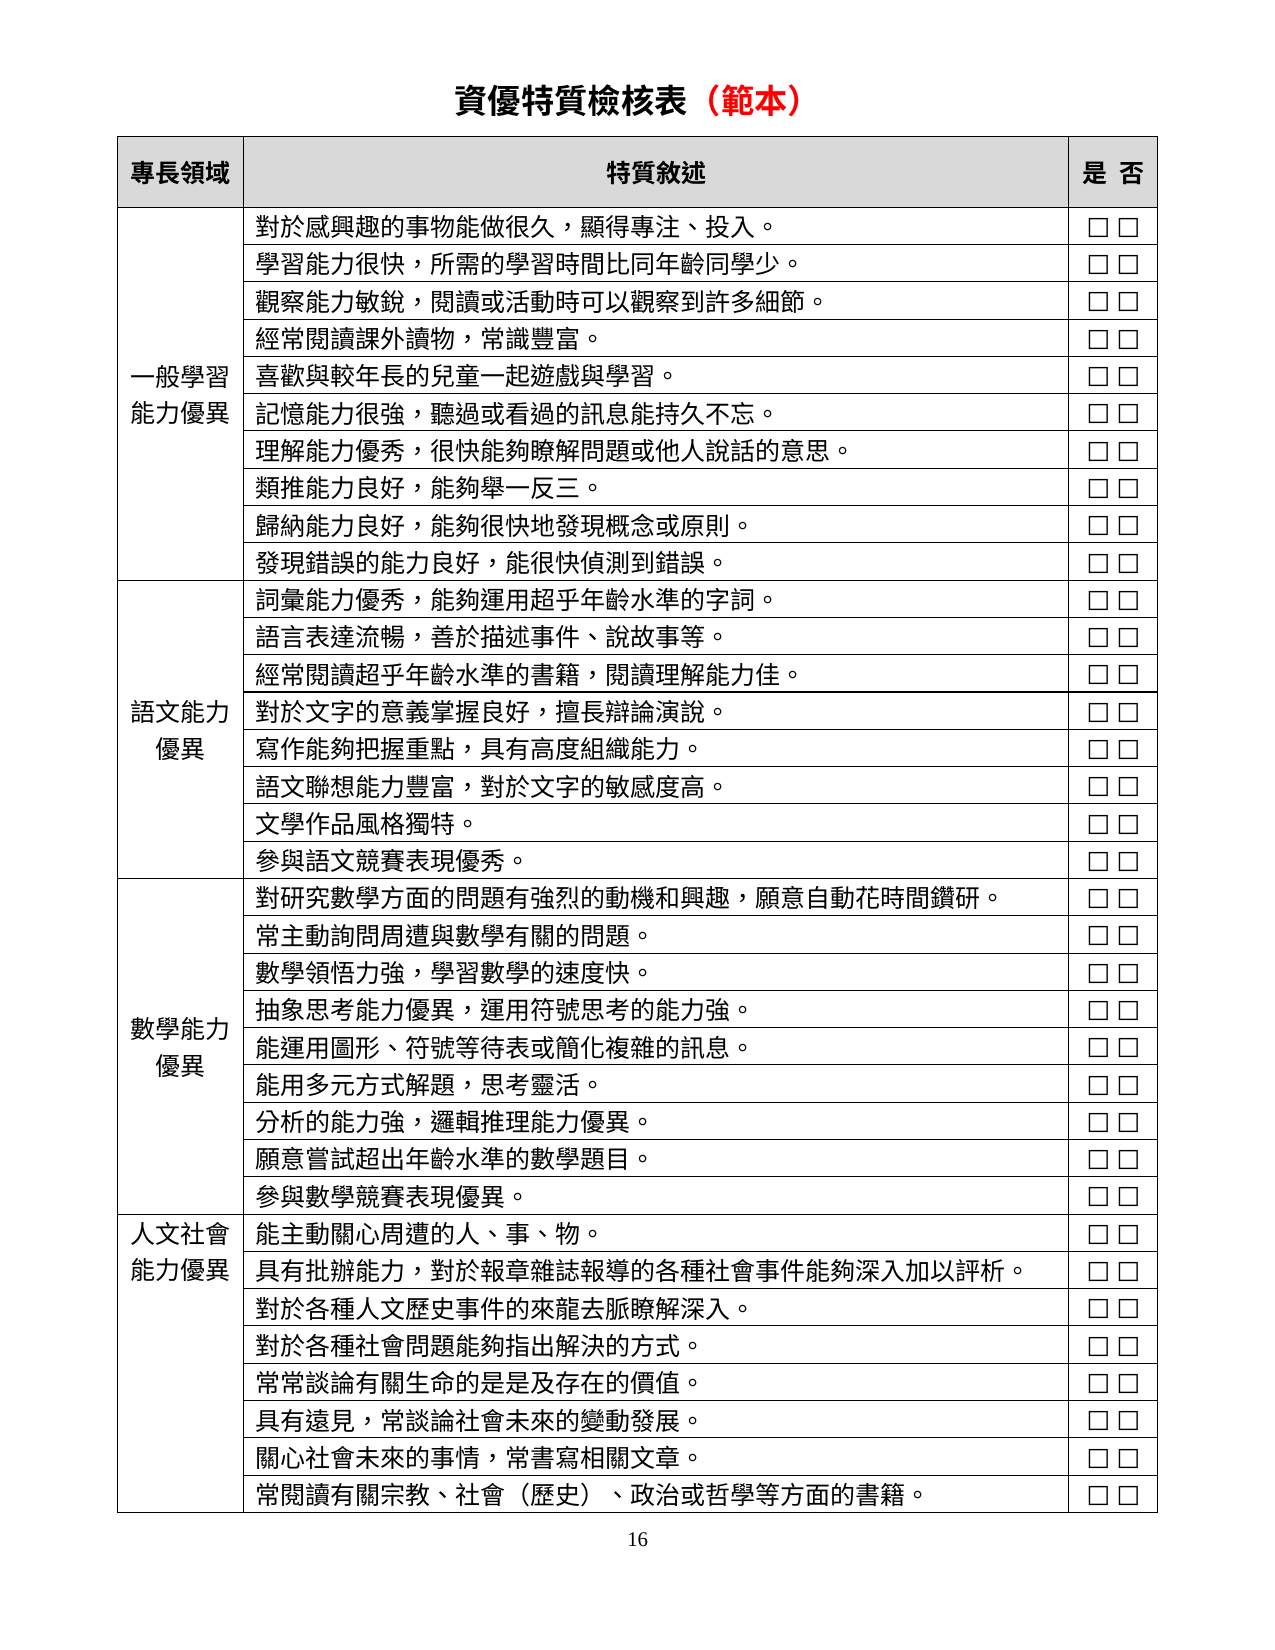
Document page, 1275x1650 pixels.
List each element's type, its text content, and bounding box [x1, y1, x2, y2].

table_cell 關心社會未來的事情，常書寫相關文章。 [244, 1438, 1068, 1474]
table_cell □ □ [1069, 916, 1157, 952]
table_cell □ □ [1069, 1252, 1157, 1288]
table_cell □ □ [1069, 618, 1157, 654]
table_cell □ □ [1069, 991, 1157, 1027]
table_cell 語言表達流暢，善於描述事件、說故事等。 [244, 618, 1068, 654]
table_cell 喜歡與較年長的兒童一起遊戲與學習。 [244, 357, 1068, 393]
table_cell □ □ [1069, 543, 1157, 579]
table_cell 具有批辦能力，對於報章雜誌報導的各種社會事件能夠深入加以評析。 [244, 1252, 1068, 1288]
table_cell □ □ [1069, 804, 1157, 841]
table_cell 理解能力優秀，很快能夠瞭解問題或他人說話的意思。 [244, 431, 1068, 468]
table_cell □ □ [1069, 1028, 1157, 1064]
table_cell 對於感興趣的事物能做很久，顯得專注、投入。 [244, 208, 1068, 244]
table_cell 能主動關心周遭的人、事、物。 [244, 1215, 1068, 1251]
table_cell □ □ [1069, 767, 1157, 803]
table_cell 願意嘗試超出年齡水準的數學題目。 [244, 1140, 1068, 1176]
table_cell □ □ [1069, 245, 1157, 281]
table_cell 對於文字的意義掌握良好，擅長辯論演說。 [244, 693, 1068, 729]
table_cell □ □ [1069, 431, 1157, 468]
table_cell 經常閱讀超乎年齡水準的書籍，閱讀理解能力佳。 [244, 655, 1068, 691]
table_cell □ □ [1069, 1326, 1157, 1363]
table_cell 數學領悟力強，學習數學的速度快。 [244, 954, 1068, 990]
table_cell 語文聯想能力豐富，對於文字的敏感度高。 [244, 767, 1068, 803]
table_cell □ □ [1069, 842, 1157, 878]
table_cell □ □ [1069, 208, 1157, 244]
table_cell 對研究數學方面的問題有強烈的動機和興趣，願意自動花時間鑽研。 [244, 879, 1068, 915]
table_cell 能運用圖形、符號等待表或簡化複雜的訊息。 [244, 1028, 1068, 1064]
table_cell 對於各種社會問題能夠指出解決的方式。 [244, 1326, 1068, 1363]
table_cell 語文能力優異 [118, 581, 243, 878]
table_cell □ □ [1069, 357, 1157, 393]
table_cell □ □ [1069, 1476, 1157, 1512]
table_cell 數學能力優異 [118, 879, 243, 1213]
table_cell 發現錯誤的能力良好，能很快偵測到錯誤。 [244, 543, 1068, 579]
table_cell 能用多元方式解題，思考靈活。 [244, 1065, 1068, 1102]
table_cell 寫作能夠把握重點，具有高度組織能力。 [244, 730, 1068, 766]
table_cell 分析的能力強，邏輯推理能力優異。 [244, 1103, 1068, 1139]
table_cell □ □ [1069, 954, 1157, 990]
table_cell □ □ [1069, 320, 1157, 356]
table_cell □ □ [1069, 1215, 1157, 1251]
table_cell 歸納能力良好，能夠很快地發現概念或原則。 [244, 506, 1068, 542]
table_cell 記憶能力很強，聽過或看過的訊息能持久不忘。 [244, 394, 1068, 430]
table_cell 經常閱讀課外讀物，常識豐富。 [244, 320, 1068, 356]
table_cell 參與數學競賽表現優異。 [244, 1177, 1068, 1213]
table_cell 常主動詢問周遭與數學有關的問題。 [244, 916, 1068, 952]
table_cell □ □ [1069, 693, 1157, 729]
table_cell □ □ [1069, 1364, 1157, 1400]
table_cell 抽象思考能力優異，運用符號思考的能力強。 [244, 991, 1068, 1027]
table_cell 詞彙能力優秀，能夠運用超乎年齡水準的字詞。 [244, 581, 1068, 617]
table_cell □ □ [1069, 1401, 1157, 1437]
table_cell 一般學習能力優異 [118, 208, 243, 579]
table_cell 類推能力良好，能夠舉一反三。 [244, 469, 1068, 505]
table_cell □ □ [1069, 282, 1157, 318]
table_cell 常閱讀有關宗教、社會（歷史）、政治或哲學等方面的書籍。 [244, 1476, 1068, 1512]
table_cell 對於各種人文歷史事件的來龍去脈瞭解深入。 [244, 1289, 1068, 1325]
table_cell 具有遠見，常談論社會未來的變動發展。 [244, 1401, 1068, 1437]
table_cell □ □ [1069, 879, 1157, 915]
table_cell 學習能力很快，所需的學習時間比同年齡同學少。 [244, 245, 1068, 281]
table_cell □ □ [1069, 1103, 1157, 1139]
table_cell □ □ [1069, 1289, 1157, 1325]
table_cell □ □ [1069, 730, 1157, 766]
table_header 是 否 [1069, 137, 1157, 207]
table_cell □ □ [1069, 506, 1157, 542]
table_header 特質敘述 [244, 137, 1068, 207]
text 資優特質檢核表（範本） [118, 75, 1157, 123]
table_cell □ □ [1069, 1177, 1157, 1213]
table_cell 觀察能力敏銳，閱讀或活動時可以觀察到許多細節。 [244, 282, 1068, 318]
table_cell □ □ [1069, 1438, 1157, 1474]
table_cell □ □ [1069, 469, 1157, 505]
table_cell 人文社會能力優異 [118, 1215, 243, 1512]
table_cell □ □ [1069, 1140, 1157, 1176]
table_cell □ □ [1069, 655, 1157, 691]
table_cell □ □ [1069, 581, 1157, 617]
table_cell 文學作品風格獨特。 [244, 804, 1068, 841]
table_cell 常常談論有關生命的是是及存在的價值。 [244, 1364, 1068, 1400]
table_cell □ □ [1069, 1065, 1157, 1102]
table_cell □ □ [1069, 394, 1157, 430]
table_header 專長領域 [118, 137, 243, 207]
table_cell 參與語文競賽表現優秀。 [244, 842, 1068, 878]
